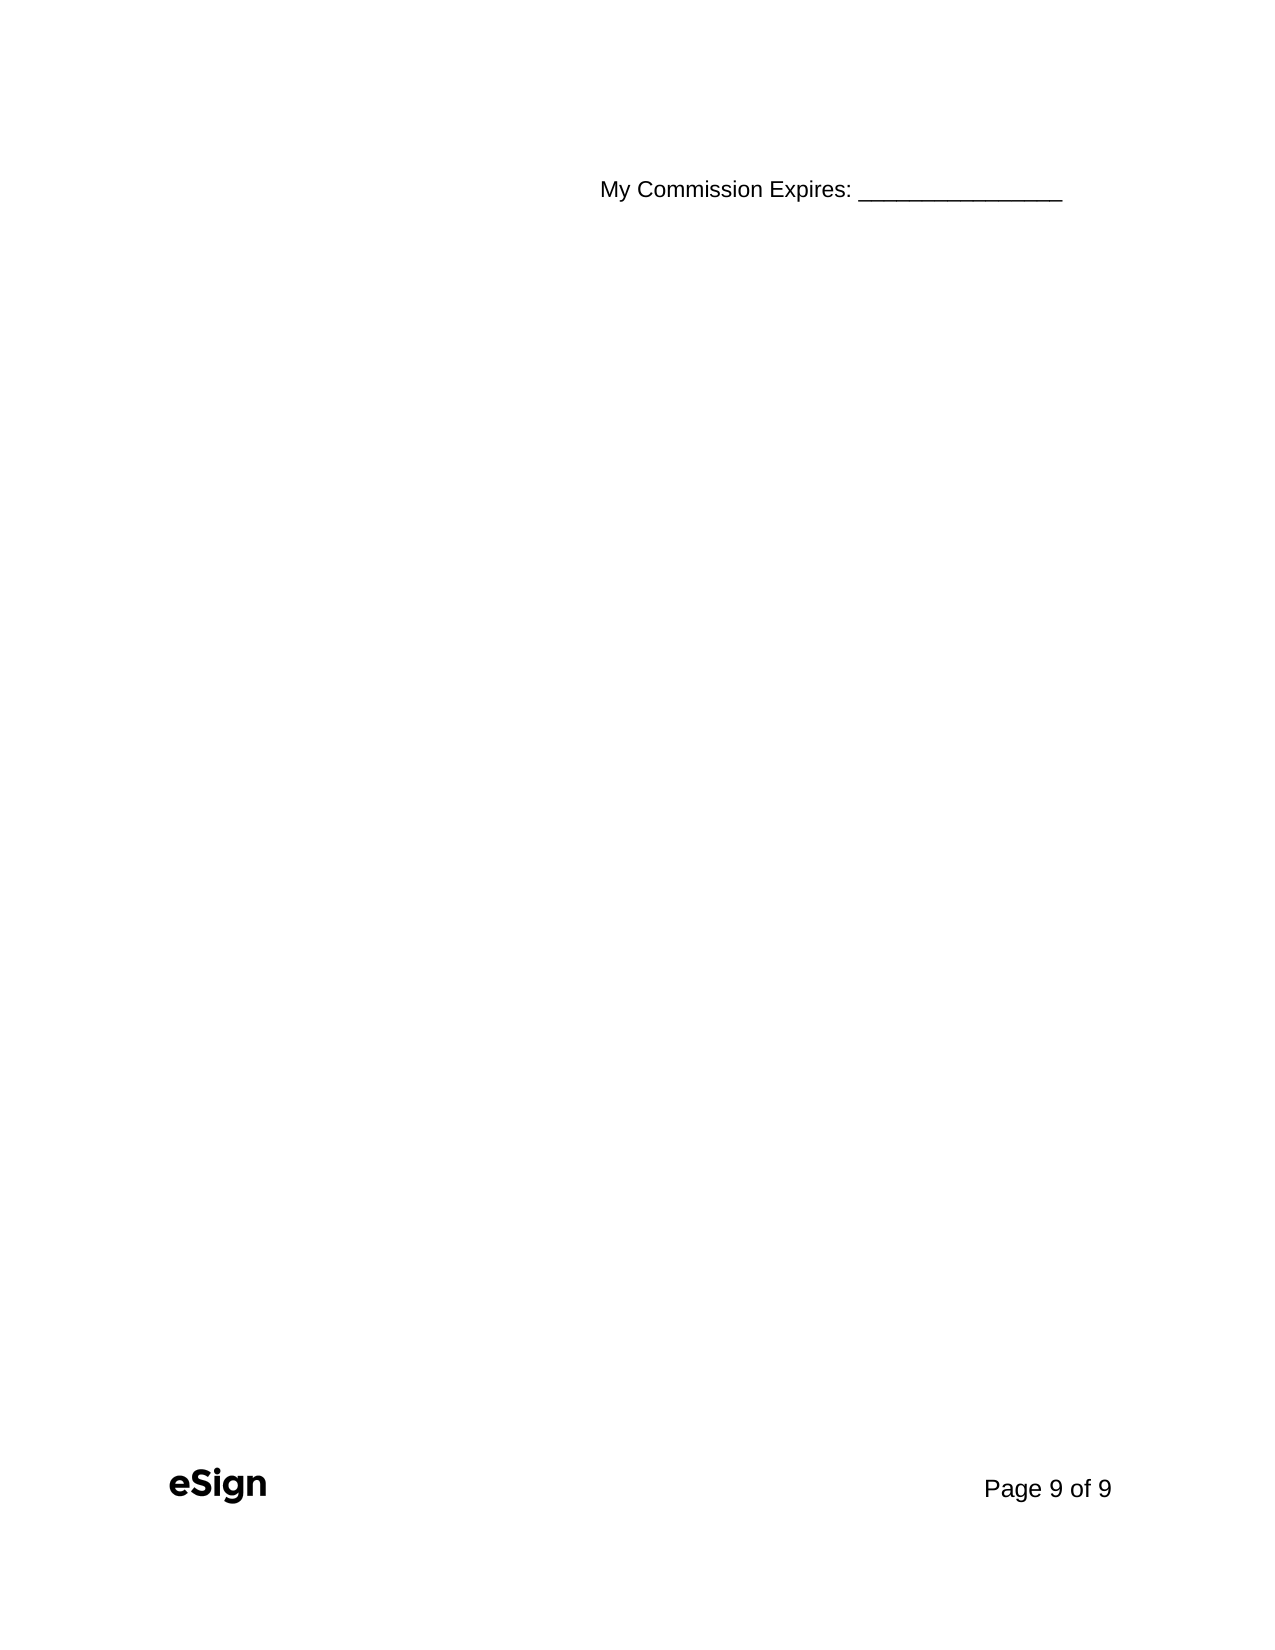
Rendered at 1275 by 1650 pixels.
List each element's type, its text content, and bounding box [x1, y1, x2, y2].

text My Commission Expires: ________________ [525, 176, 1125, 203]
